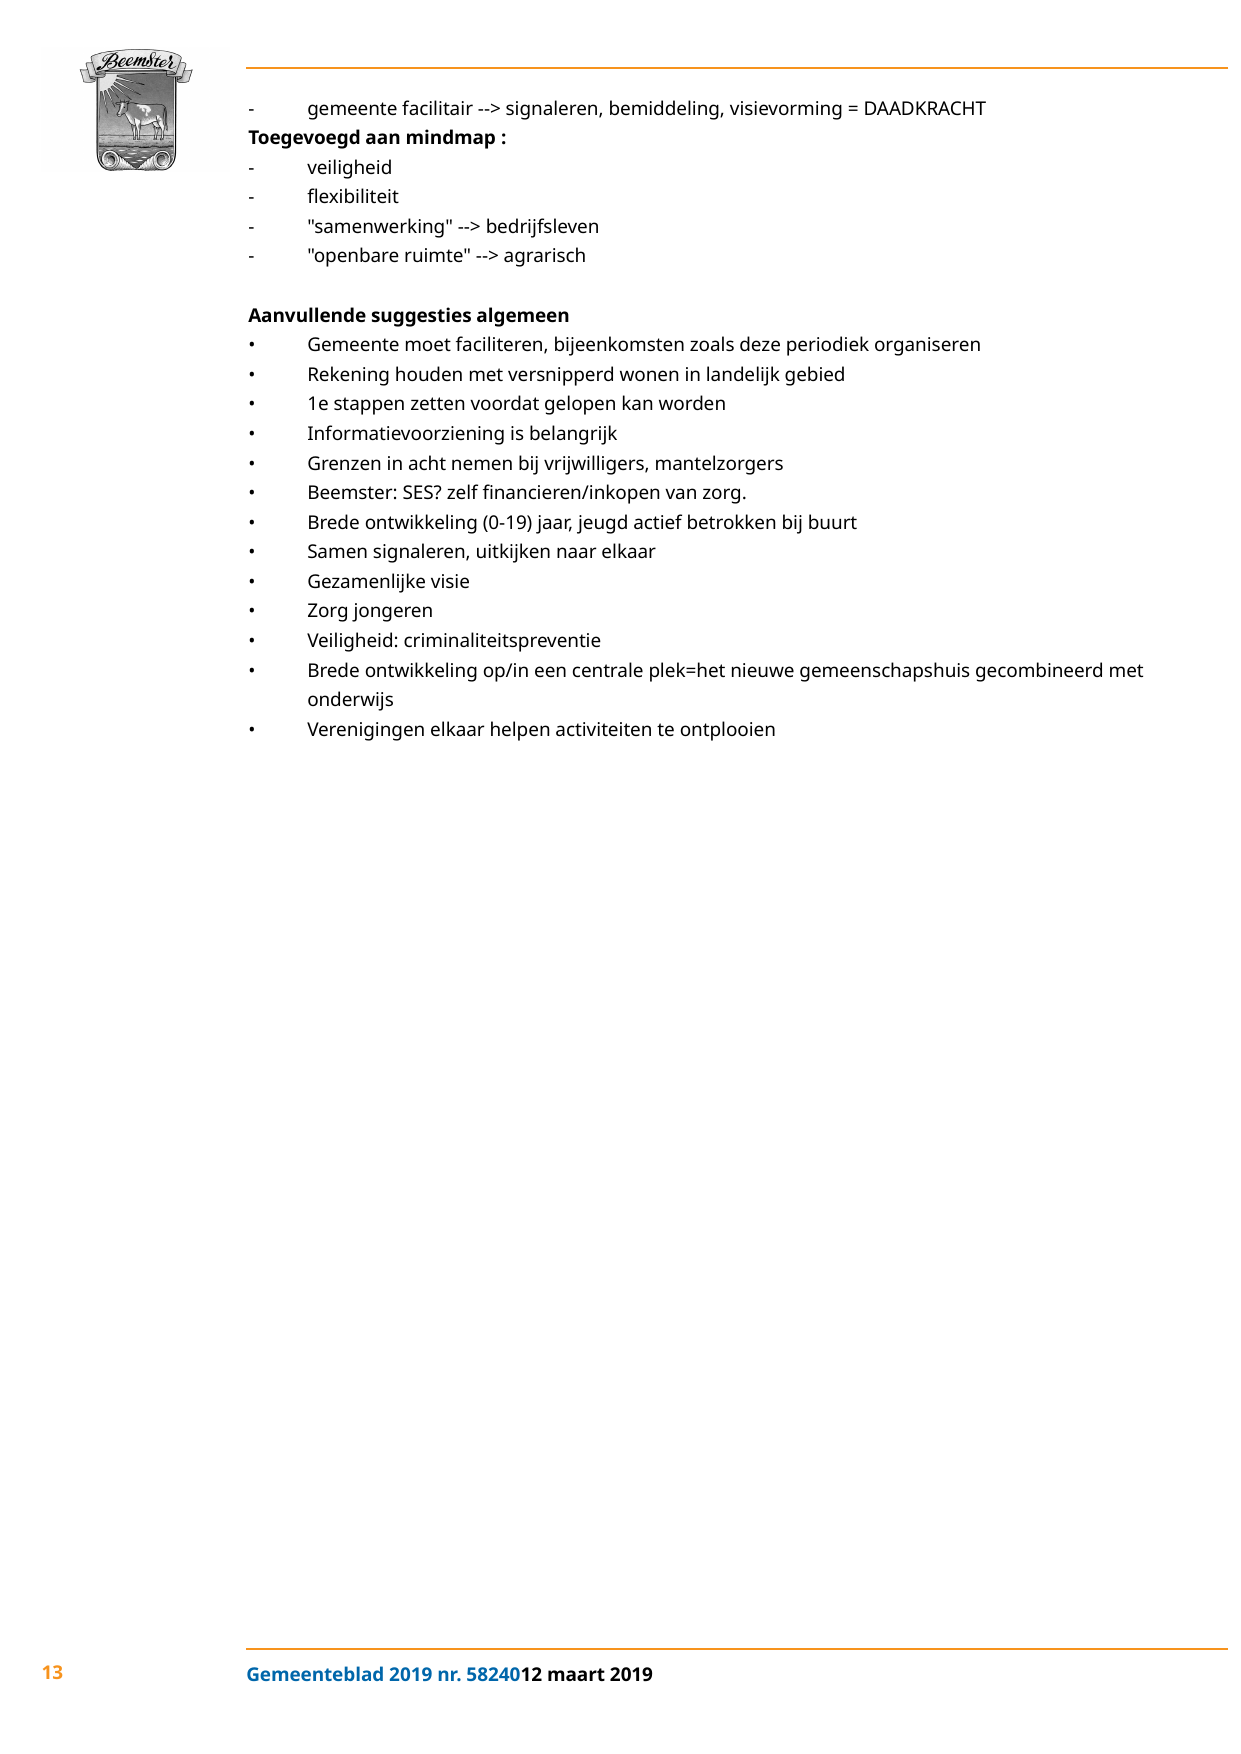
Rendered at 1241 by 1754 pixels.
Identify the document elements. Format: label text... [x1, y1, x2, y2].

list Veiligheid: criminaliteitspreventie [248, 627, 1152, 653]
text Aanvullende suggesties algemeen [248, 302, 1152, 328]
list Rekening houden met versnipperd wonen in landelijk gebied [248, 361, 1152, 387]
list Gezamenlijke visie [248, 568, 1152, 594]
list Gemeente moet faciliteren, bijeenkomsten zoals deze periodiek organiseren [248, 331, 1152, 357]
list Grenzen in acht nemen bij vrijwilligers, mantelzorgers [248, 450, 1152, 476]
list Samen signaleren, uitkijken naar elkaar [248, 538, 1152, 564]
list Brede ontwikkeling op/in een centrale plek=het nieuwe gemeenschapshuis gecombineerd met onderwijs [248, 657, 1152, 712]
text Toegevoegd aan mindmap : [248, 124, 1152, 150]
list Brede ontwikkeling (0-19) jaar, jeugd actief betrokken bij buurt [248, 509, 1152, 535]
list gemeente facilitair --> signaleren, bemiddeling, visievorming = DAADKRACHT [248, 95, 1152, 121]
list "openbare ruimte" --> agrarisch [248, 243, 1152, 268]
list Informatievoorziening is belangrijk [248, 420, 1152, 446]
list 1e stappen zetten voordat gelopen kan worden [248, 391, 1152, 416]
list Verenigingen elkaar helpen activiteiten te ontplooien [248, 716, 1152, 742]
list "samenwerking" --> bedrijfsleven [248, 213, 1152, 239]
list Zorg jongeren [248, 598, 1152, 623]
list flexibiliteit [248, 183, 1152, 209]
list Beemster: SES? zelf financieren/inkopen van zorg. [248, 479, 1152, 505]
picture [41, 47, 231, 172]
list veiligheid [248, 154, 1152, 180]
